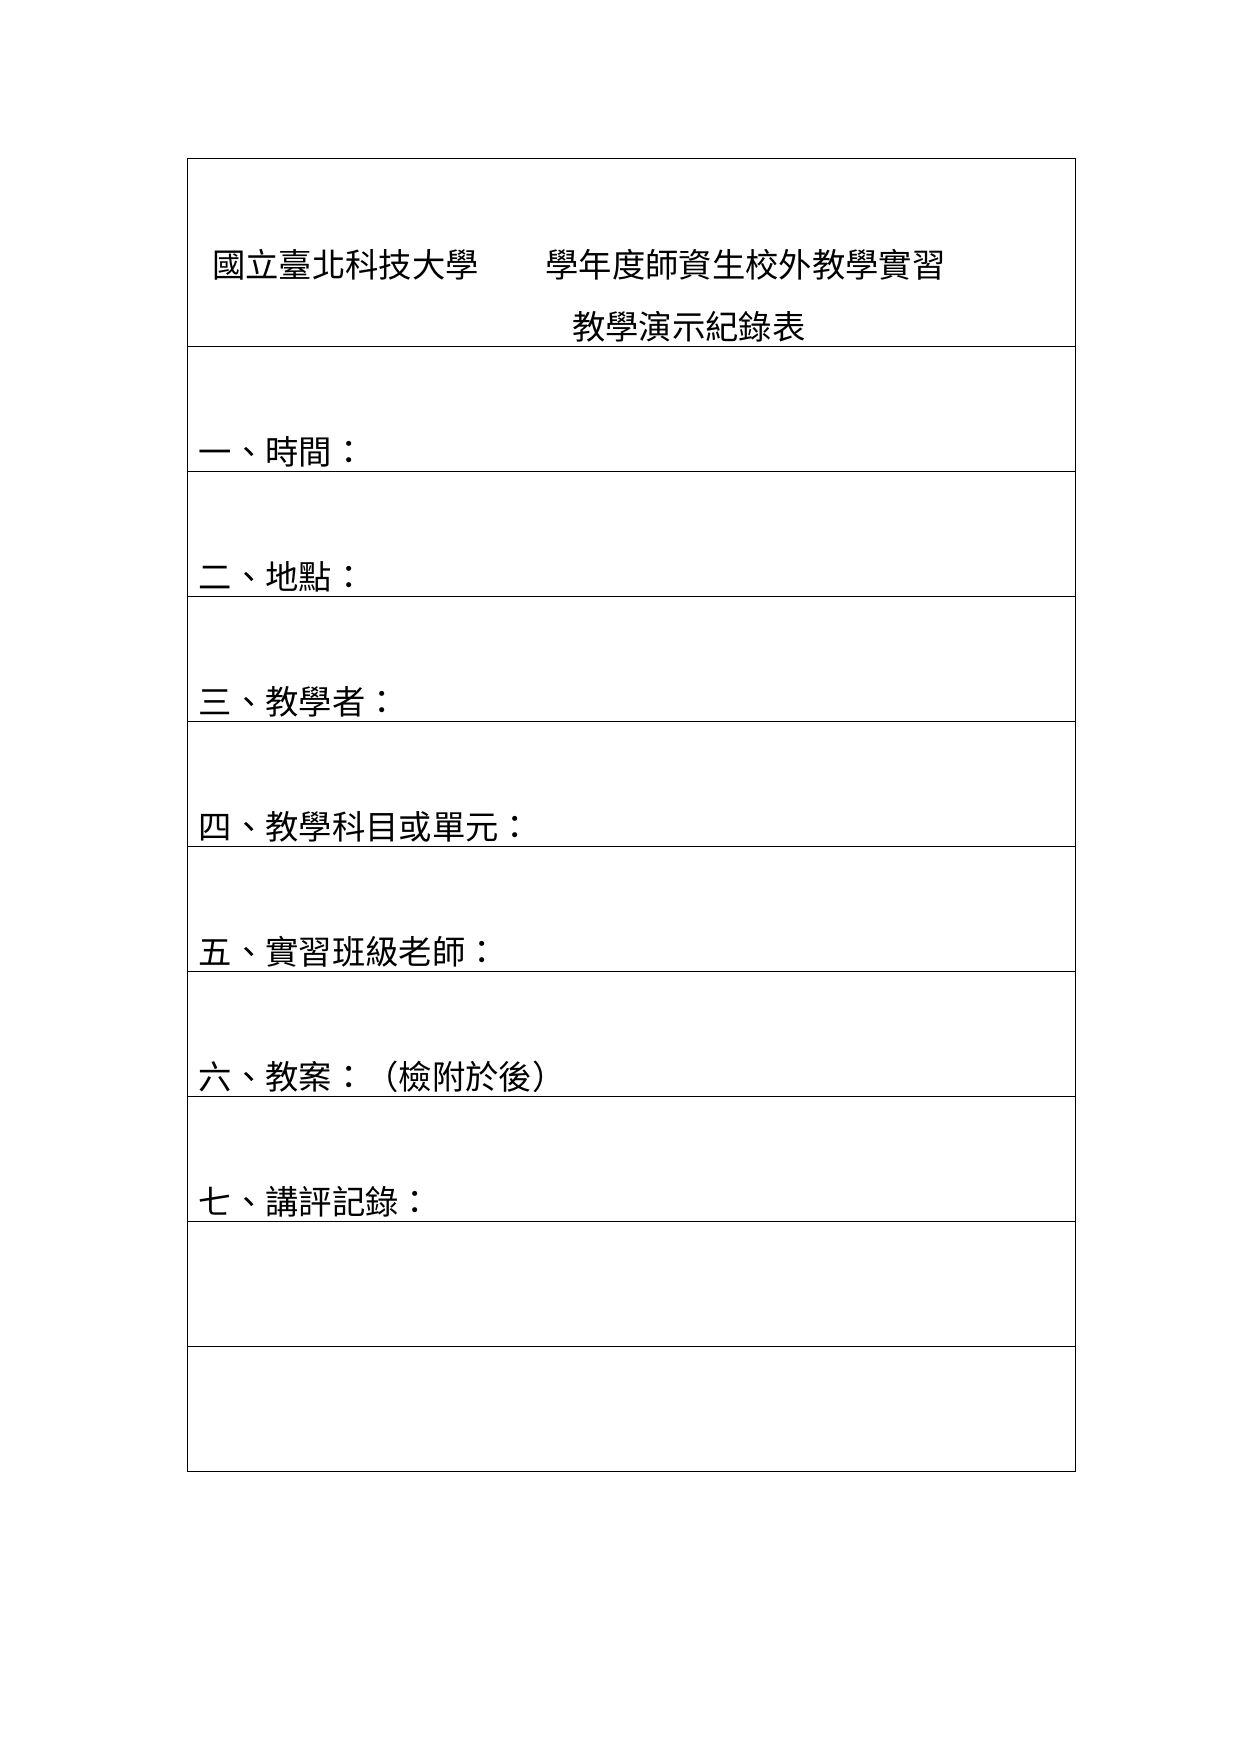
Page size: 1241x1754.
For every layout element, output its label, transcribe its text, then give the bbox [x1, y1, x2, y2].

table_cell [188, 1222, 1075, 1346]
table_cell 一、時間： [188, 347, 1075, 471]
table_cell [188, 1347, 1075, 1471]
table_cell 五、實習班級老師： [188, 847, 1075, 971]
table_cell 二、地點： [188, 472, 1075, 596]
table_cell 六、教案：（檢附於後） [188, 972, 1075, 1096]
table_header 國立臺北科技大學 學年度師資生校外教學實習 教學演示紀錄表 [188, 159, 1075, 346]
table_cell 三、教學者： [188, 597, 1075, 721]
table_cell 四、教學科目或單元： [188, 722, 1075, 846]
table_cell 七、講評記錄： [188, 1097, 1075, 1221]
